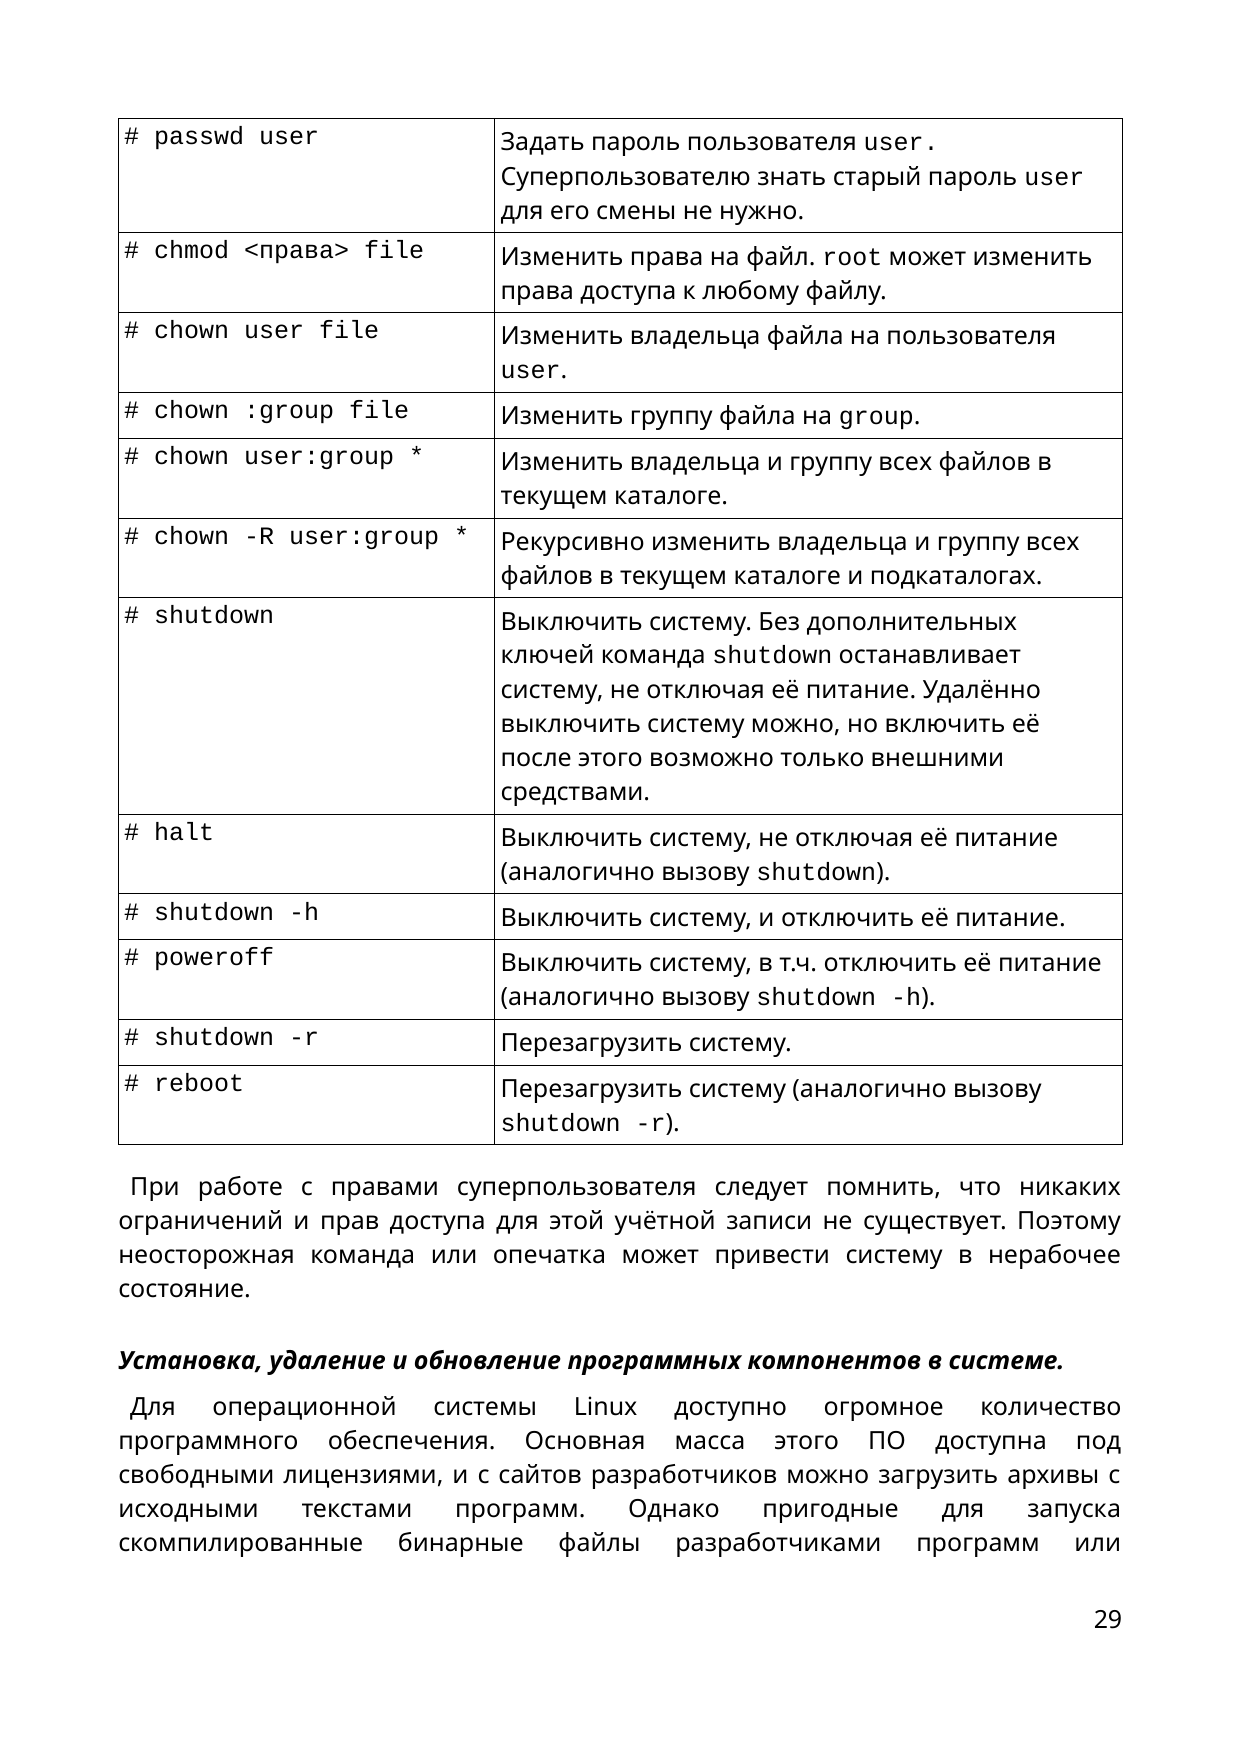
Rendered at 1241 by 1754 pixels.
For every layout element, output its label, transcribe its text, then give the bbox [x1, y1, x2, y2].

subtitle Установка, удаление и обновление программных компонентов в системе. [118, 1342, 1122, 1376]
table_cell Изменить владельца файла на пользователя user. [495, 313, 1122, 392]
table_cell # chown -R user:group * [119, 519, 494, 597]
table_cell # shutdown [119, 598, 494, 813]
table_cell Задать пароль пользователя user. Суперпользователю знать старый пароль user для его смены не нужно. [495, 119, 1122, 232]
table_cell Выключить систему. Без дополнительных ключей команда shutdown останавливает систему, не отключая её питание. Удалённо выключить систему можно, но включить её после этого возможно только внешними средствами. [495, 598, 1122, 813]
table_cell Выключить систему, не отключая её питание (аналогично вызову shutdown). [495, 815, 1122, 893]
table_cell # poweroff [119, 940, 494, 1019]
table_cell Изменить права на файл. root может изменить права доступа к любому файлу. [495, 233, 1122, 312]
text Для операционной системы Linux доступно огромное количество программного обеспечения. Основная масса этого ПО доступна под свободными лицензиями, и с сайтов разработчиков можно загрузить архивы с исходными текстами программ. Однако пригодные для запуска скомпилированные бинарные файлы разработчиками программ или [118, 1389, 1122, 1559]
table_cell Рекурсивно изменить владельца и группу всех файлов в текущем каталоге и подкаталогах. [495, 519, 1122, 597]
table_cell # chown user:group * [119, 439, 494, 518]
table_cell Выключить систему, и отключить её питание. [495, 894, 1122, 939]
table_cell Изменить группу файла на group. [495, 393, 1122, 438]
table_cell # chown :group file [119, 393, 494, 438]
text При работе с правами суперпользователя следует помнить, что никаких ограничений и прав доступа для этой учётной записи не существует. Поэтому неосторожная команда или опечатка может привести систему в нерабочее состояние. [118, 1169, 1122, 1305]
table_cell Изменить владельца и группу всех файлов в текущем каталоге. [495, 439, 1122, 518]
table_cell # chown user file [119, 313, 494, 392]
table_cell # reboot [119, 1066, 494, 1144]
table_cell # halt [119, 815, 494, 893]
table_cell Выключить систему, в т.ч. отключить её питание (аналогично вызову shutdown -h). [495, 940, 1122, 1019]
table_cell # shutdown -h [119, 894, 494, 939]
table_cell # shutdown -r [119, 1020, 494, 1064]
table_cell Перезагрузить систему. [495, 1020, 1122, 1064]
table_cell # chmod <права> file [119, 233, 494, 312]
table_cell # passwd user [119, 119, 494, 232]
table_cell Перезагрузить систему (аналогично вызову shutdown -r). [495, 1066, 1122, 1144]
